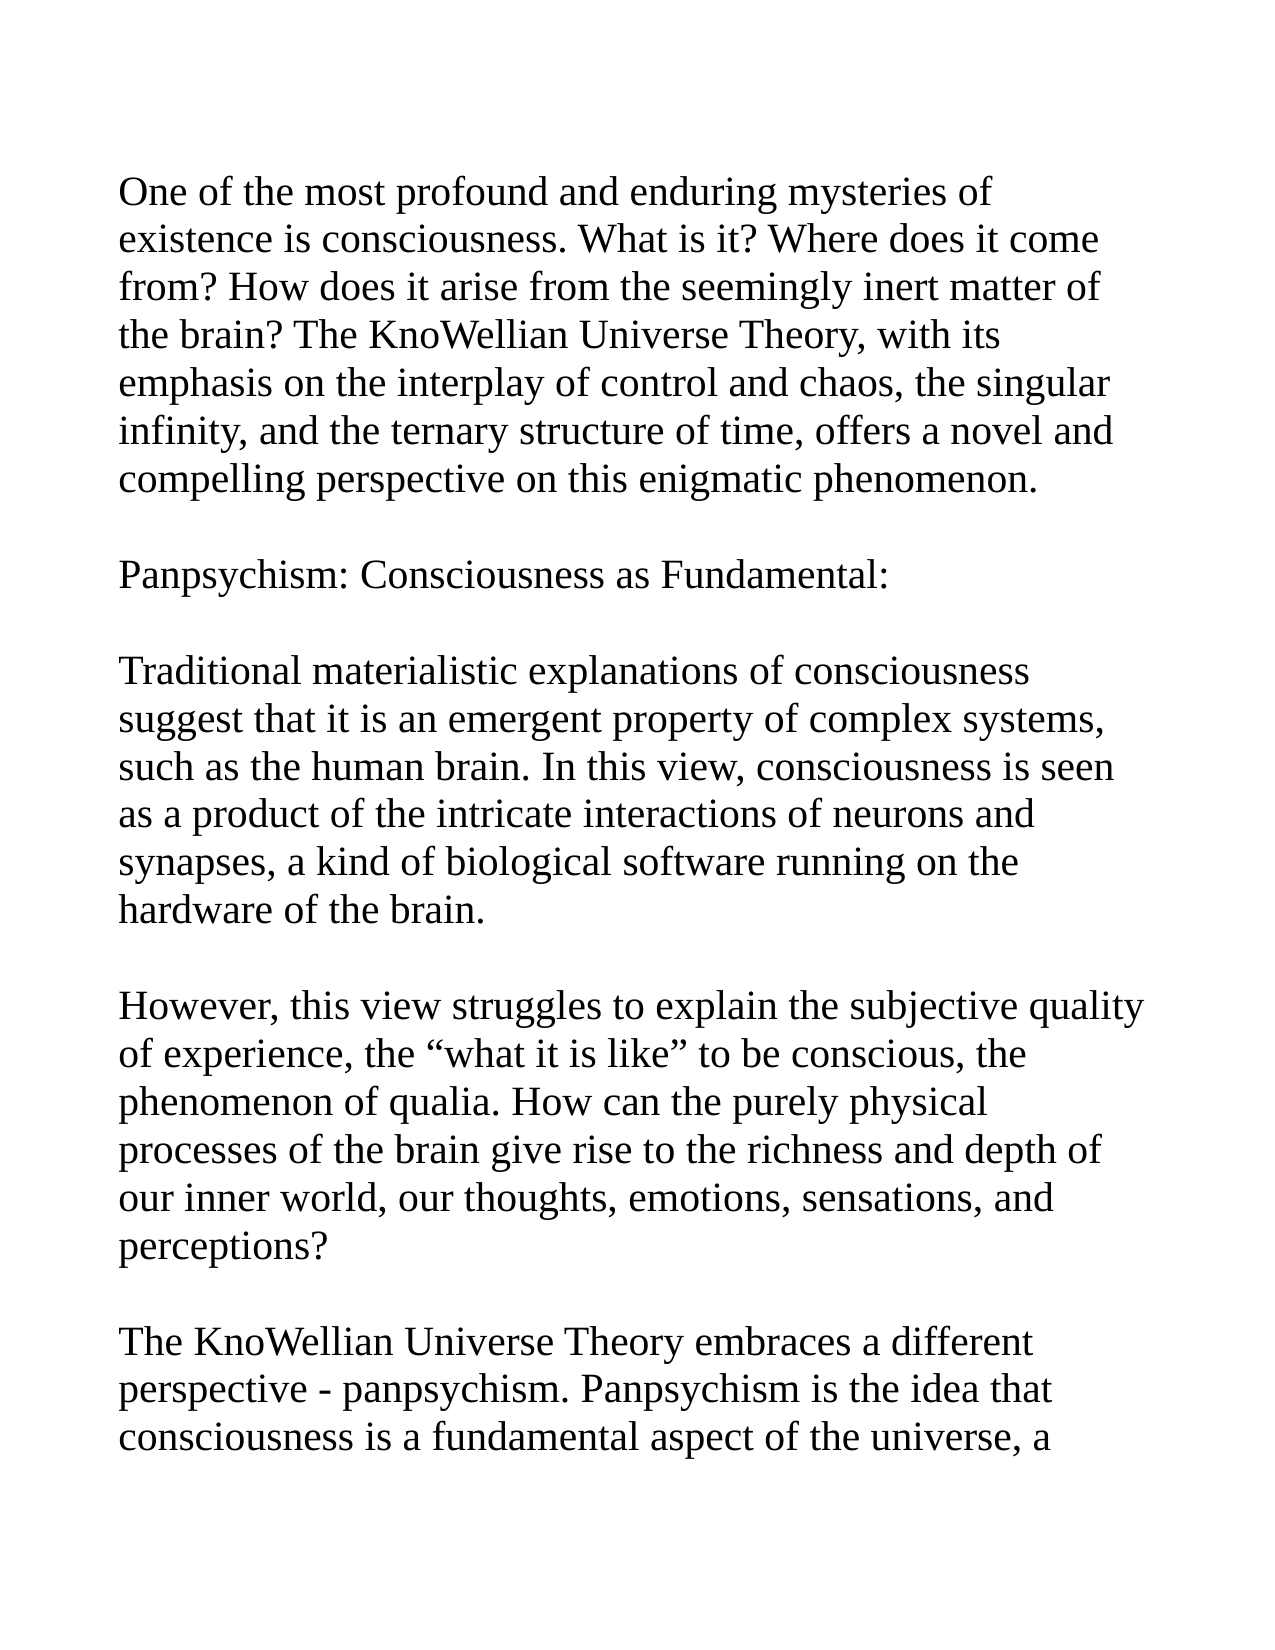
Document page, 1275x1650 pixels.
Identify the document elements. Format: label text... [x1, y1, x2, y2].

text However, this view struggles to explain the subjective quality of experience, the “what it is like” to be conscious, the phenomenon of qualia. How can the purely physical processes of the brain give rise to the richness and depth of our inner world, our thoughts, emotions, sensations, and perceptions? [118, 981, 1157, 1268]
text One of the most profound and enduring mysteries of existence is consciousness. What is it? Where does it come from? How does it arise from the seemingly inert matter of the brain? The KnoWellian Universe Theory, with its emphasis on the interplay of control and chaos, the singular infinity, and the ternary structure of time, offers a novel and compelling perspective on this enigmatic phenomenon. [118, 166, 1157, 501]
text Traditional materialistic explanations of consciousness suggest that it is an emergent property of complex systems, such as the human brain. In this view, consciousness is seen as a product of the intricate interactions of neurons and synapses, a kind of biological software running on the hardware of the brain. [118, 645, 1157, 933]
text Panpsychism: Consciousness as Fundamental: [118, 549, 1157, 597]
text The KnoWellian Universe Theory embraces a different perspective - panpsychism. Panpsychism is the idea that consciousness is a fundamental aspect of the universe, a [118, 1316, 1157, 1460]
